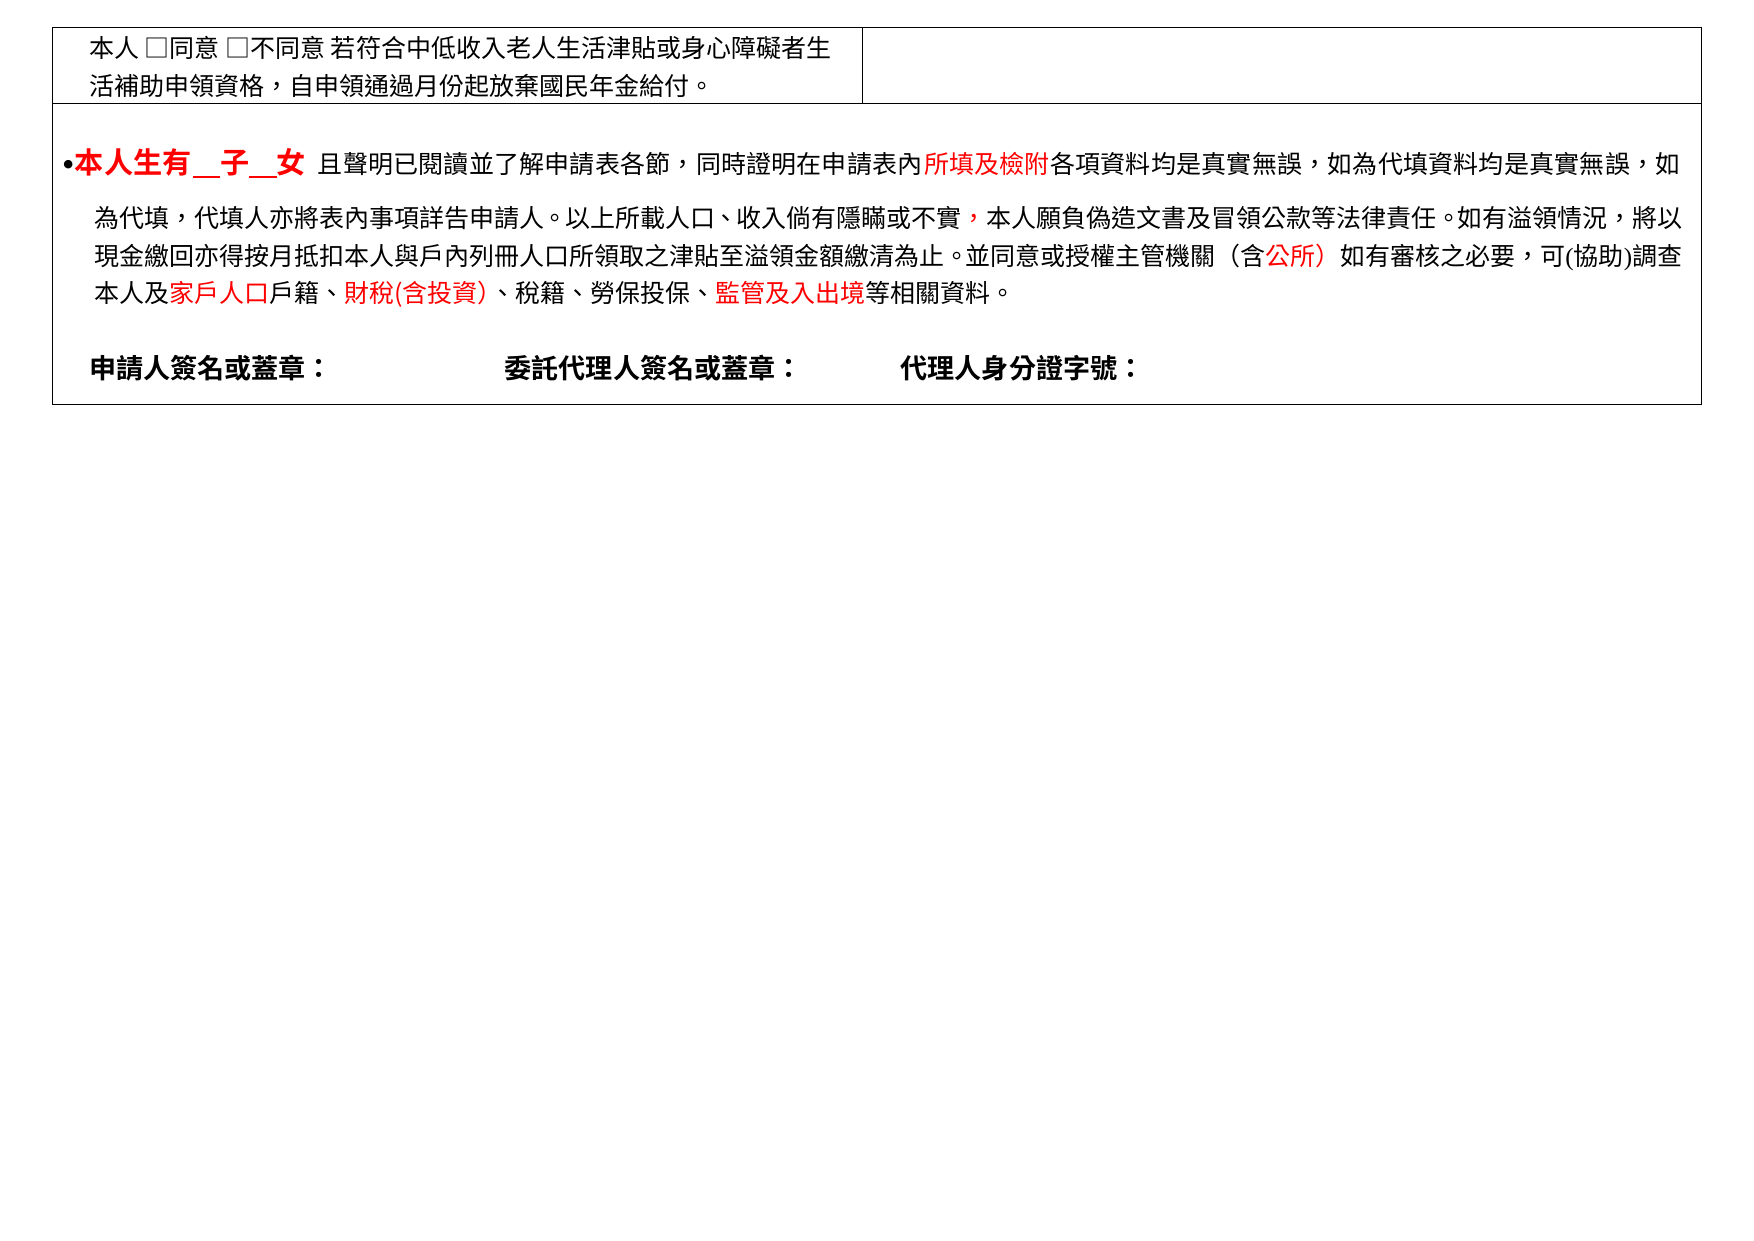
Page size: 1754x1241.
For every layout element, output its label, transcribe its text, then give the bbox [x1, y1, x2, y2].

table_header [863, 28, 1701, 103]
table_header 本人 □同意 □不同意 若符合中低收入老人生活津貼或身心障礙者生活補助申領資格，自申領通過月份起放棄國民年金給付。 [53, 28, 862, 103]
table_cell 本人生有 子 女 且聲明已閱讀並了解申請表各節，同時證明在申請表內所填及檢附各項資料均是真實無誤，如為代填資料均是真實無誤，如為代填，代填人亦將表內事項詳告申請人。以上所載人口、收入倘有隱瞞或不實，本人願負偽造文書及冒領公款等法律責任。如有溢領情況，將以現金繳回亦得按月抵扣本人與戶內列冊人口所領取之津貼至溢領金額繳清為止。並同意或授權主管機關（含公所）如有審核之必要，可(協助)調查本人及家戶人口戶籍、財稅(含投資）、稅籍、勞保投保、監管及入出境等相關資料。 申請人簽名或蓋章： 委託代理人簽名或蓋章： 代理人身分證字號： [53, 104, 1701, 404]
